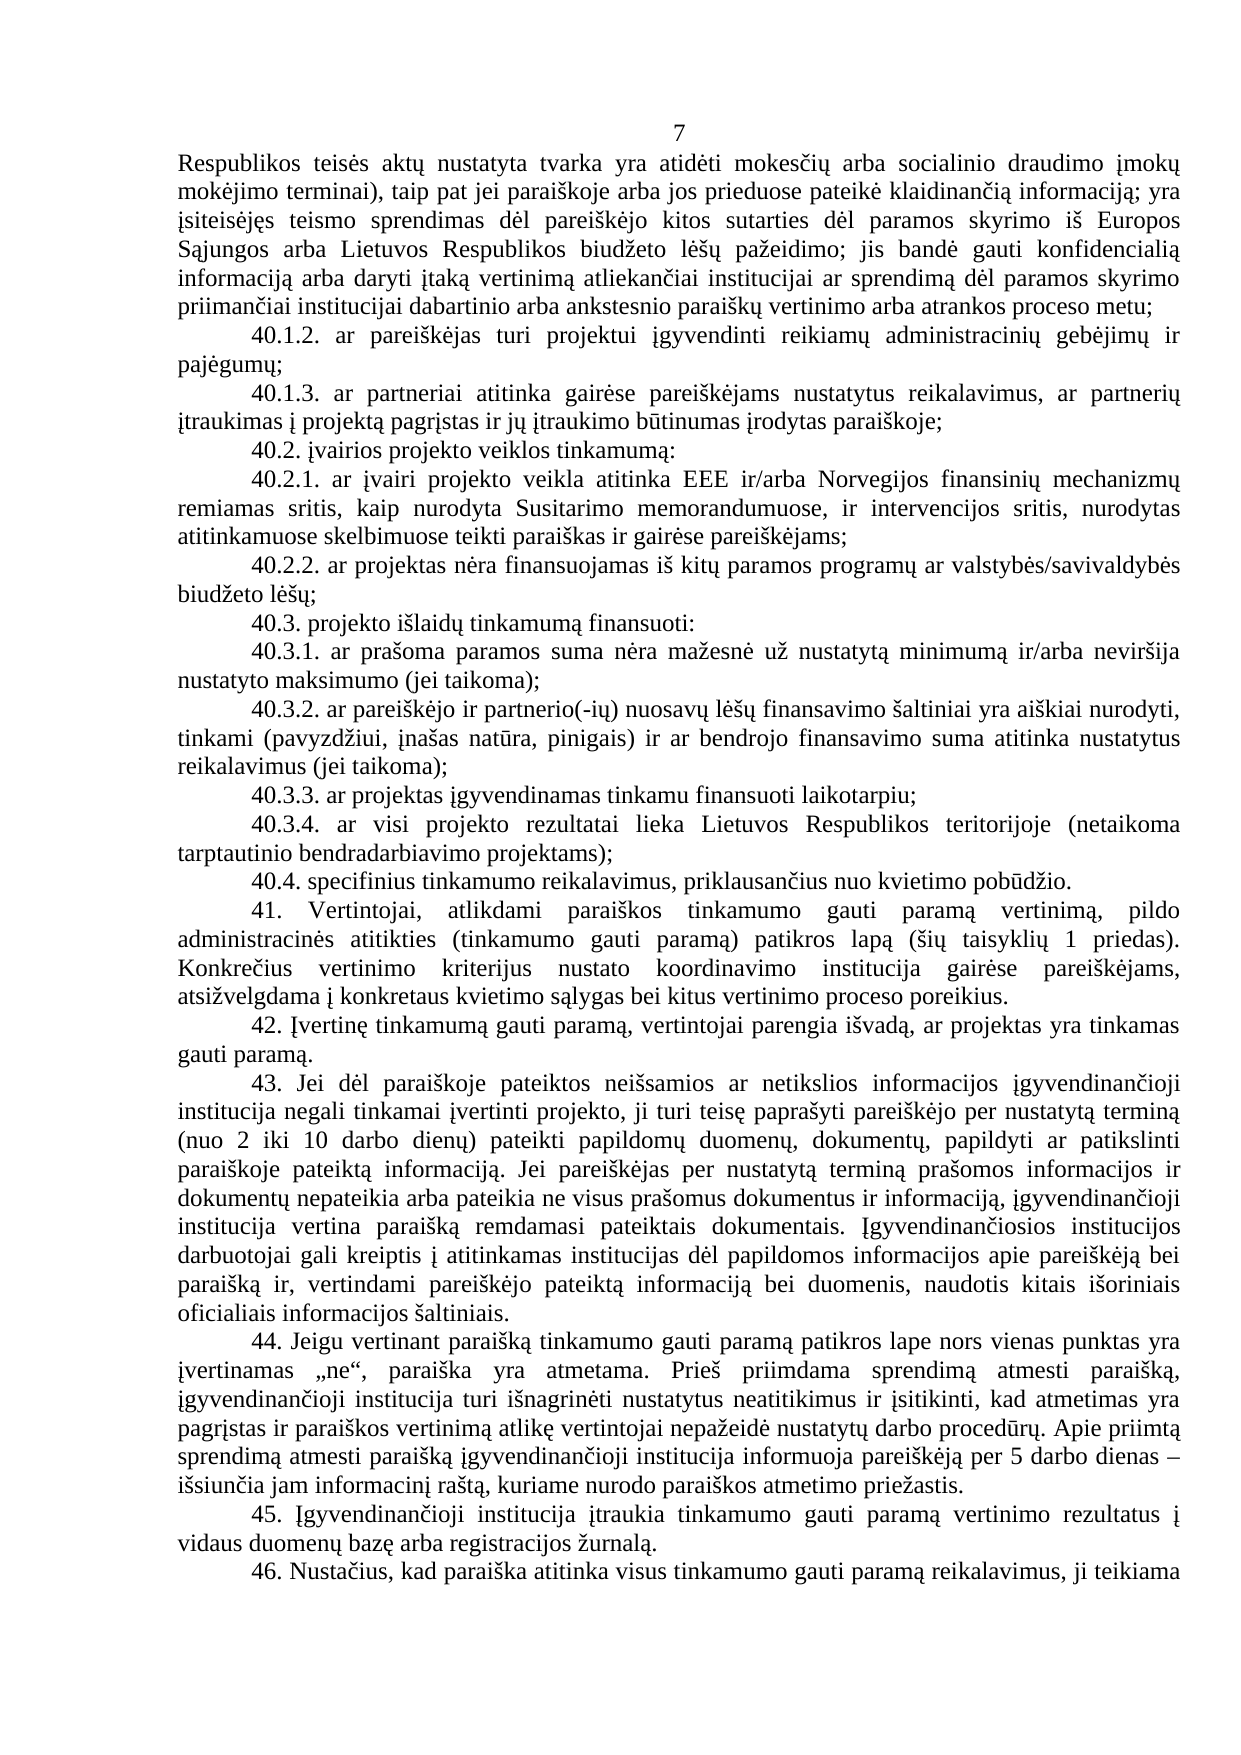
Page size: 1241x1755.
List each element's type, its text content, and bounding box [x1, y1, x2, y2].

text 40.2.2. ar projektas nėra finansuojamas iš kitų paramos programų ar valstybės/savivaldybės biudžeto lėšų; [177, 550, 1181, 608]
text 40.1.2. ar pareiškėjas turi projektui įgyvendinti reikiamų administracinių gebėjimų ir pajėgumų; [177, 320, 1181, 378]
text 40.2.1. ar įvairi projekto veikla atitinka EEE ir/arba Norvegijos finansinių mechanizmų remiamas sritis, kaip nurodyta Susitarimo memorandumuose, ir intervencijos sritis, nurodytas atitinkamuose skelbimuose teikti paraiškas ir gairėse pareiškėjams; [177, 464, 1181, 550]
text 46. Nustačius, kad paraiška atitinka visus tinkamumo gauti paramą reikalavimus, ji teikiama [177, 1556, 1181, 1585]
text 40.3. projekto išlaidų tinkamumą finansuoti: [177, 608, 1181, 636]
text 40.1.3. ar partneriai atitinka gairėse pareiškėjams nustatytus reikalavimus, ar partnerių įtraukimas į projektą pagrįstas ir jų įtraukimo būtinumas įrodytas paraiškoje; [177, 378, 1181, 435]
text 40.3.3. ar projektas įgyvendinamas tinkamu finansuoti laikotarpiu; [177, 780, 1181, 809]
text 40.2. įvairios projekto veiklos tinkamumą: [177, 435, 1181, 464]
text 40.4. specifinius tinkamumo reikalavimus, priklausančius nuo kvietimo pobūdžio. [177, 866, 1181, 895]
text 40.3.1. ar prašoma paramos suma nėra mažesnė už nustatytą minimumą ir/arba neviršija nustatyto maksimumo (jei taikoma); [177, 636, 1181, 694]
text 42. Įvertinę tinkamumą gauti paramą, vertintojai parengia išvadą, ar projektas yra tinkamas gauti paramą. [177, 1010, 1181, 1068]
text 40.3.2. ar pareiškėjo ir partnerio(-ių) nuosavų lėšų finansavimo šaltiniai yra aiškiai nurodyti, tinkami (pavyzdžiui, įnašas natūra, pinigais) ir ar bendrojo finansavimo suma atitinka nustatytus reikalavimus (jei taikoma); [177, 694, 1181, 780]
text 44. Jeigu vertinant paraišką tinkamumo gauti paramą patikros lape nors vienas punktas yra įvertinamas „ne“, paraiška yra atmetama. Prieš priimdama sprendimą atmesti paraišką, įgyvendinančioji institucija turi išnagrinėti nustatytus neatitikimus ir įsitikinti, kad atmetimas yra pagrįstas ir paraiškos vertinimą atlikę vertintojai nepažeidė nustatytų darbo procedūrų. Apie priimtą sprendimą atmesti paraišką įgyvendinančioji institucija informuoja pareiškėją per 5 darbo dienas – išsiunčia jam informacinį raštą, kuriame nurodo paraiškos atmetimo priežastis. [177, 1326, 1181, 1499]
text 40.3.4. ar visi projekto rezultatai lieka Lietuvos Respublikos teritorijoje (netaikoma tarptautinio bendradarbiavimo projektams); [177, 809, 1181, 866]
text 41. Vertintojai, atlikdami paraiškos tinkamumo gauti paramą vertinimą, pildo administracinės atitikties (tinkamumo gauti paramą) patikros lapą (šių taisyklių 1 priedas). Konkrečius vertinimo kriterijus nustato koordinavimo institucija gairėse pareiškėjams, atsižvelgdama į konkretaus kvietimo sąlygas bei kitus vertinimo proceso poreikius. [177, 895, 1181, 1010]
text 43. Jei dėl paraiškoje pateiktos neišsamios ar netikslios informacijos įgyvendinančioji institucija negali tinkamai įvertinti projekto, ji turi teisę paprašyti pareiškėjo per nustatytą terminą (nuo 2 iki 10 darbo dienų) pateikti papildomų duomenų, dokumentų, papildyti ar patikslinti paraiškoje pateiktą informaciją. Jei pareiškėjas per nustatytą terminą prašomos informacijos ir dokumentų nepateikia arba pateikia ne visus prašomus dokumentus ir informaciją, įgyvendinančioji institucija vertina paraišką remdamasi pateiktais dokumentais. Įgyvendinančiosios institucijos darbuotojai gali kreiptis į atitinkamas institucijas dėl papildomos informacijos apie pareiškėją bei paraišką ir, vertindami pareiškėjo pateiktą informaciją bei duomenis, naudotis kitais išoriniais oficialiais informacijos šaltiniais. [177, 1068, 1181, 1326]
text Respublikos teisės aktų nustatyta tvarka yra atidėti mokesčių arba socialinio draudimo įmokų mokėjimo terminai), taip pat jei paraiškoje arba jos prieduose pateikė klaidinančią informaciją; yra įsiteisėjęs teismo sprendimas dėl pareiškėjo kitos sutarties dėl paramos skyrimo iš Europos Sąjungos arba Lietuvos Respublikos biudžeto lėšų pažeidimo; jis bandė gauti konfidencialią informaciją arba daryti įtaką vertinimą atliekančiai institucijai ar sprendimą dėl paramos skyrimo priimančiai institucijai dabartinio arba ankstesnio paraiškų vertinimo arba atrankos proceso metu; [177, 148, 1181, 320]
text 45. Įgyvendinančioji institucija įtraukia tinkamumo gauti paramą vertinimo rezultatus į vidaus duomenų bazę arba registracijos žurnalą. [177, 1499, 1181, 1556]
